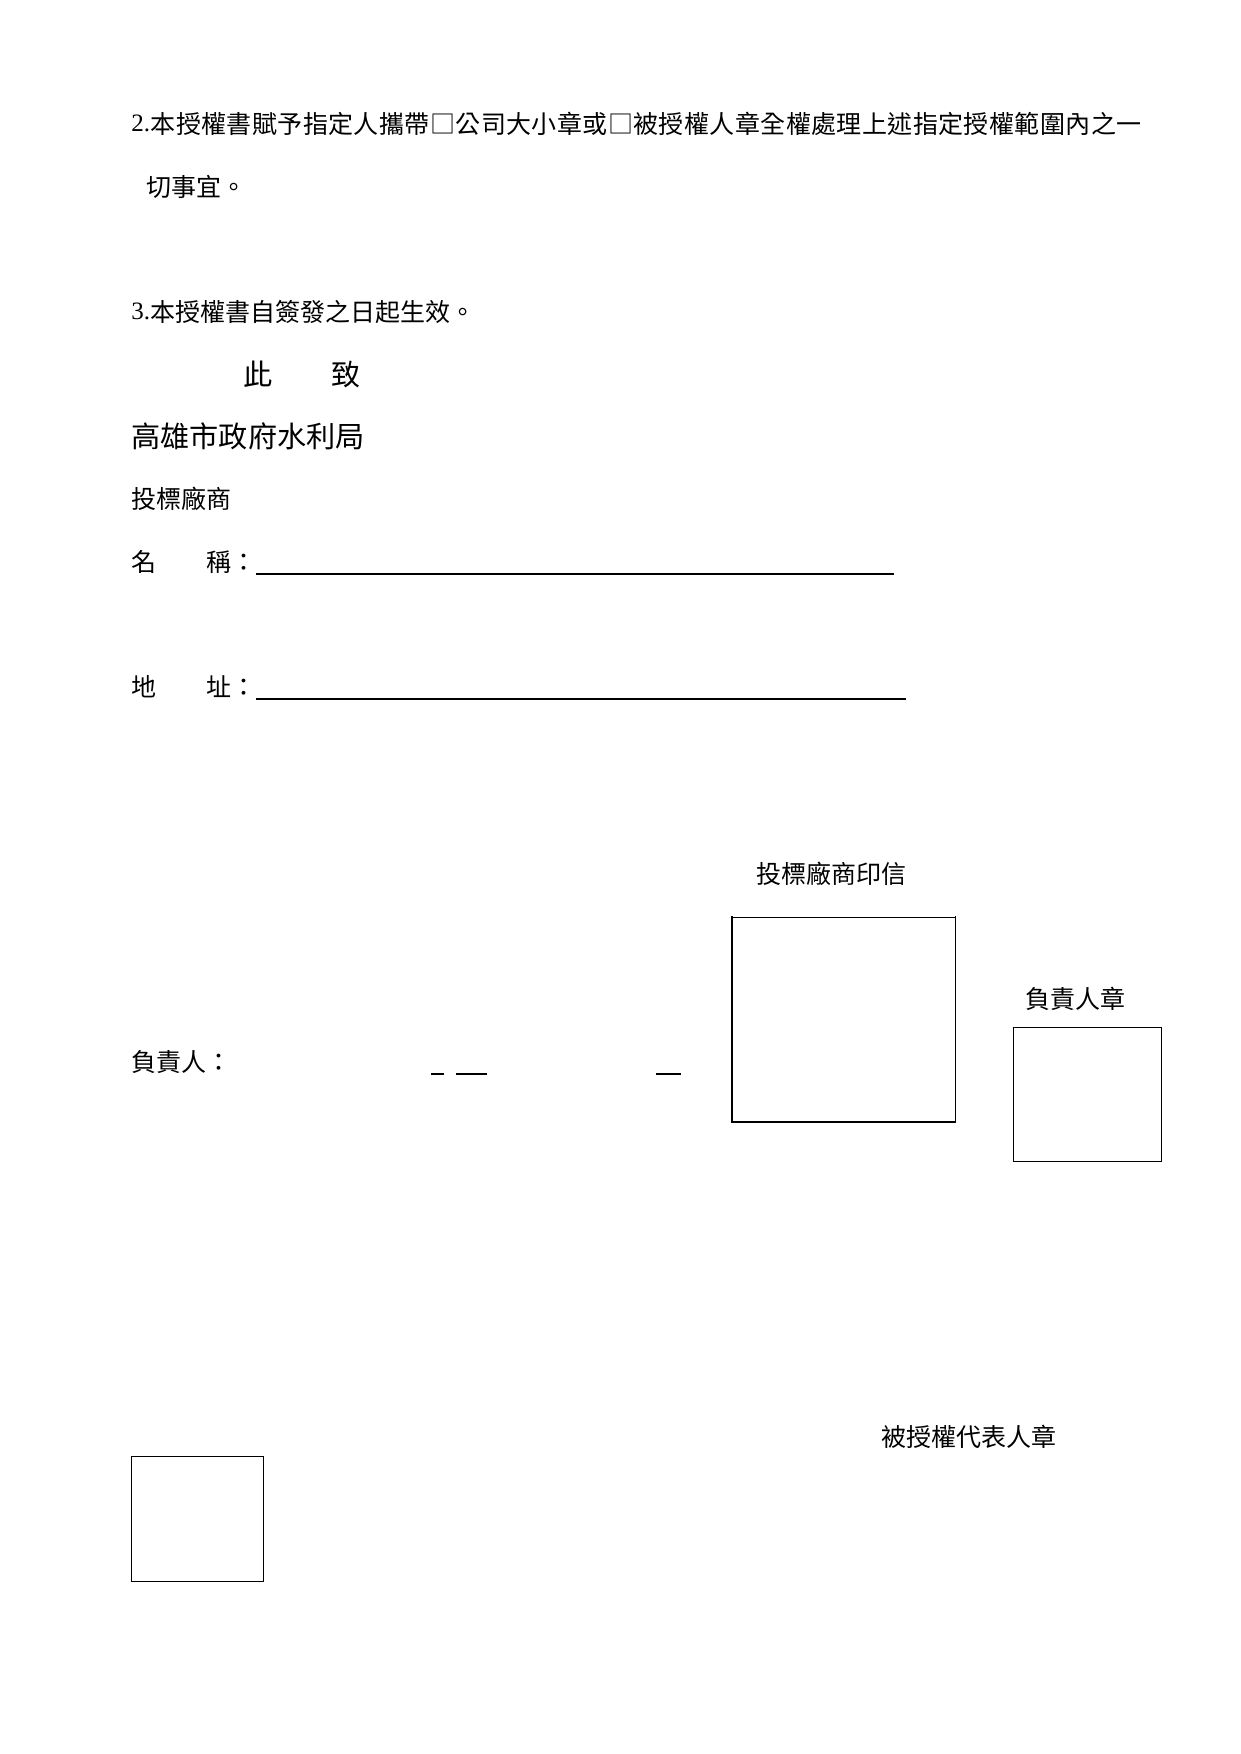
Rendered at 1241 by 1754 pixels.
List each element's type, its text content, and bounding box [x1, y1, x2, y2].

text 地 址： [131, 643, 1144, 706]
text 負責人： [131, 1018, 731, 1102]
text 被授權代表人章 [131, 1393, 1144, 1456]
text [1014, 1028, 1161, 1161]
text 負責人章 [956, 956, 1144, 1018]
table_header [132, 1457, 263, 1581]
text 投標廠商印信 [131, 831, 1144, 893]
text 3.本授權書自簽發之日起生效。 [131, 268, 1144, 331]
text [131, 956, 731, 1018]
text 2.本授權書賦予指定人攜帶□公司大小章或□被授權人章全權處理上述指定授權範圍內之一切事宜。 [131, 81, 1144, 206]
text [956, 1018, 1144, 1162]
text 名 稱： [131, 518, 1144, 581]
text 高雄市政府水利局 [131, 393, 1144, 456]
text 投標廠商 [131, 456, 1144, 518]
text 此 致 [131, 331, 1144, 393]
